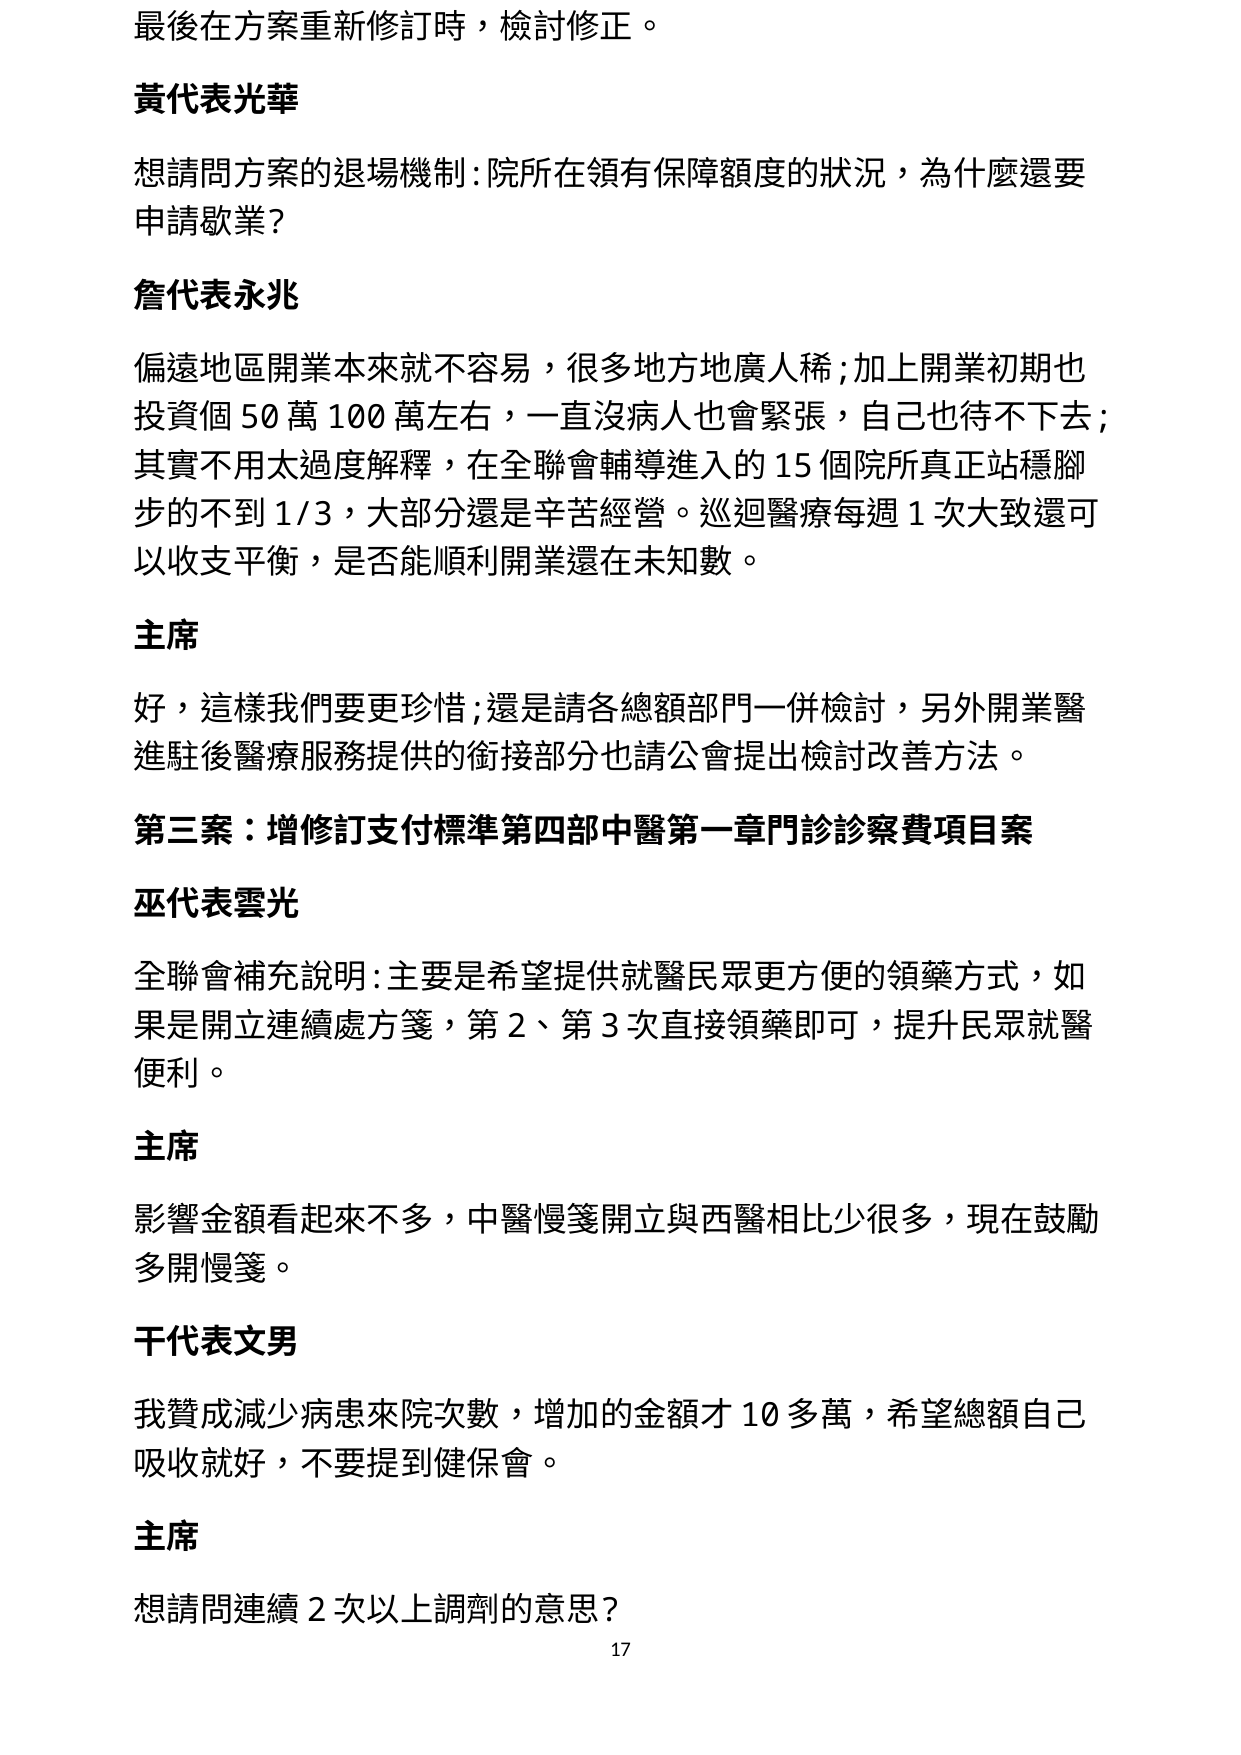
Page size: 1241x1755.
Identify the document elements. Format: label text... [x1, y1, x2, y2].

text 干代表文男 [133, 1315, 1107, 1363]
text 黃代表光華 [133, 73, 1107, 121]
text 詹代表永兆 [133, 268, 1107, 317]
text 主席 [133, 1509, 1107, 1558]
text 巫代表雲光 [133, 877, 1107, 925]
text 主席 [133, 608, 1107, 657]
text 全聯會補充說明:主要是希望提供就醫民眾更方便的領藥方式，如果是開立連續處方箋，第2、第3次直接領藥即可，提升民眾就醫便利。 [133, 950, 1107, 1095]
text 好，這樣我們要更珍惜;還是請各總額部門一併檢討，另外開業醫進駐後醫療服務提供的銜接部分也請公會提出檢討改善方法。 [133, 682, 1107, 778]
text 影響金額看起來不多，中醫慢箋開立與西醫相比少很多，現在鼓勵多開慢箋。 [133, 1193, 1107, 1290]
text 想請問方案的退場機制:院所在領有保障額度的狀況，為什麼還要申請歇業? [133, 146, 1107, 243]
text 第三案：增修訂支付標準第四部中醫第一章門診診察費項目案 [133, 803, 1107, 852]
text 偏遠地區開業本來就不容易，很多地方地廣人稀;加上開業初期也投資個50萬100萬左右，一直沒病人也會緊張，自己也待不下去;其實不用太過度解釋，在全聯會輔導進入的15個院所真正站穩腳步的不到1/3，大部分還是辛苦經營。巡迴醫療每週1次大致還可以收支平衡，是否能順利開業還在未知數。 [133, 342, 1107, 583]
text 主席 [133, 1120, 1107, 1168]
text 我贊成減少病患來院次數，增加的金額才10多萬，希望總額自己吸收就好，不要提到健保會。 [133, 1388, 1107, 1484]
text 想請問連續2次以上調劑的意思? [133, 1583, 1107, 1631]
text 最後在方案重新修訂時，檢討修正。 [133, 0, 1107, 48]
